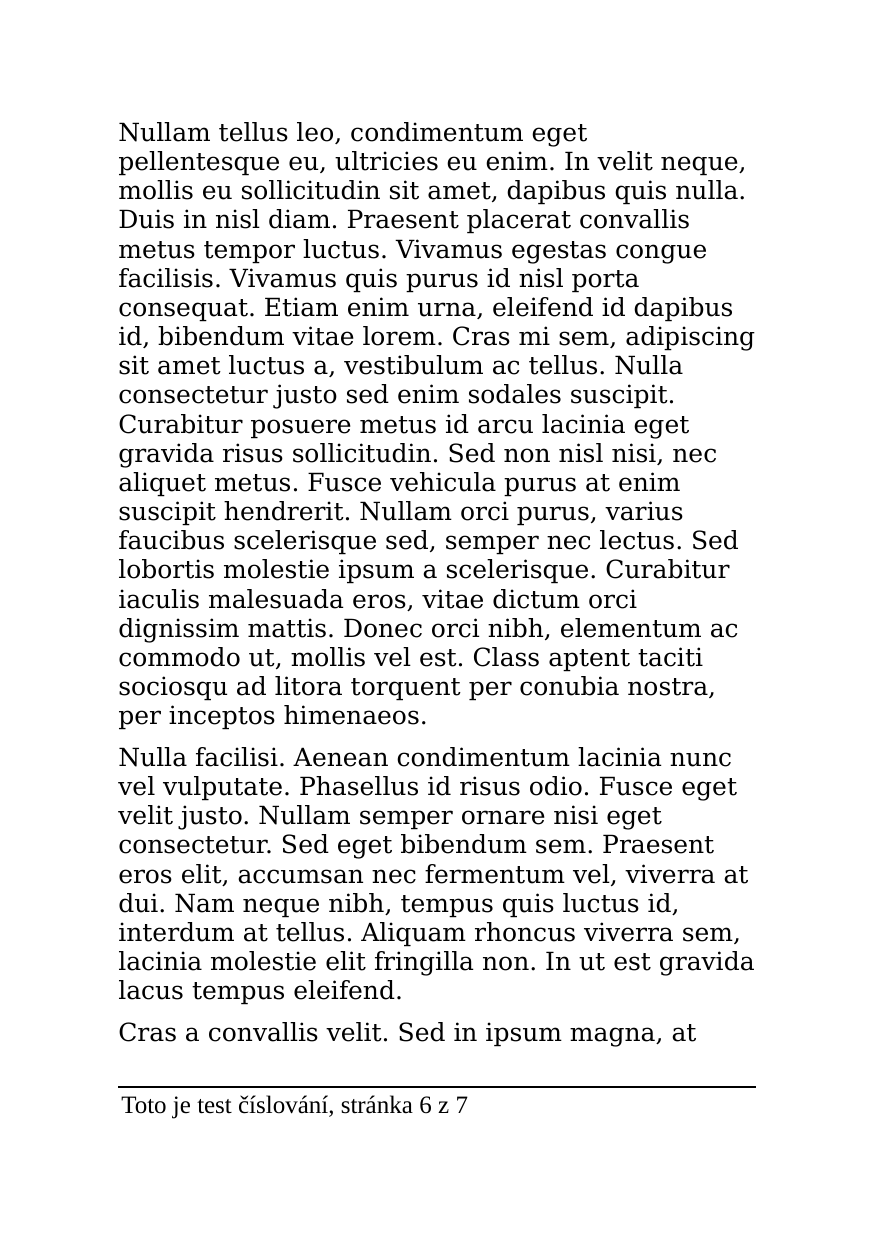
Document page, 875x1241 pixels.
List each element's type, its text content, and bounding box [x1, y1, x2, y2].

text Cras a convallis velit. Sed in ipsum magna, at [118, 1018, 756, 1047]
text Nullam tellus leo, condimentum eget pellentesque eu, ultricies eu enim. In velit neque, mollis eu sollicitudin sit amet, dapibus quis nulla. Duis in nisl diam. Praesent placerat convallis metus tempor luctus. Vivamus egestas congue facilisis. Vivamus quis purus id nisl porta consequat. Etiam enim urna, eleifend id dapibus id, bibendum vitae lorem. Cras mi sem, adipiscing sit amet luctus a, vestibulum ac tellus. Nulla consectetur justo sed enim sodales suscipit. Curabitur posuere metus id arcu lacinia eget gravida risus sollicitudin. Sed non nisl nisi, nec aliquet metus. Fusce vehicula purus at enim suscipit hendrerit. Nullam orci purus, varius faucibus scelerisque sed, semper nec lectus. Sed lobortis molestie ipsum a scelerisque. Curabitur iaculis malesuada eros, vitae dictum orci dignissim mattis. Donec orci nibh, elementum ac commodo ut, mollis vel est. Class aptent taciti sociosqu ad litora torquent per conubia nostra, per inceptos himenaeos. [118, 118, 756, 731]
text Nulla facilisi. Aenean condimentum lacinia nunc vel vulputate. Phasellus id risus odio. Fusce eget velit justo. Nullam semper ornare nisi eget consectetur. Sed eget bibendum sem. Praesent eros elit, accumsan nec fermentum vel, viverra at dui. Nam neque nibh, tempus quis luctus id, interdum at tellus. Aliquam rhoncus viverra sem, lacinia molestie elit fringilla non. In ut est gravida lacus tempus eleifend. [118, 743, 756, 1006]
